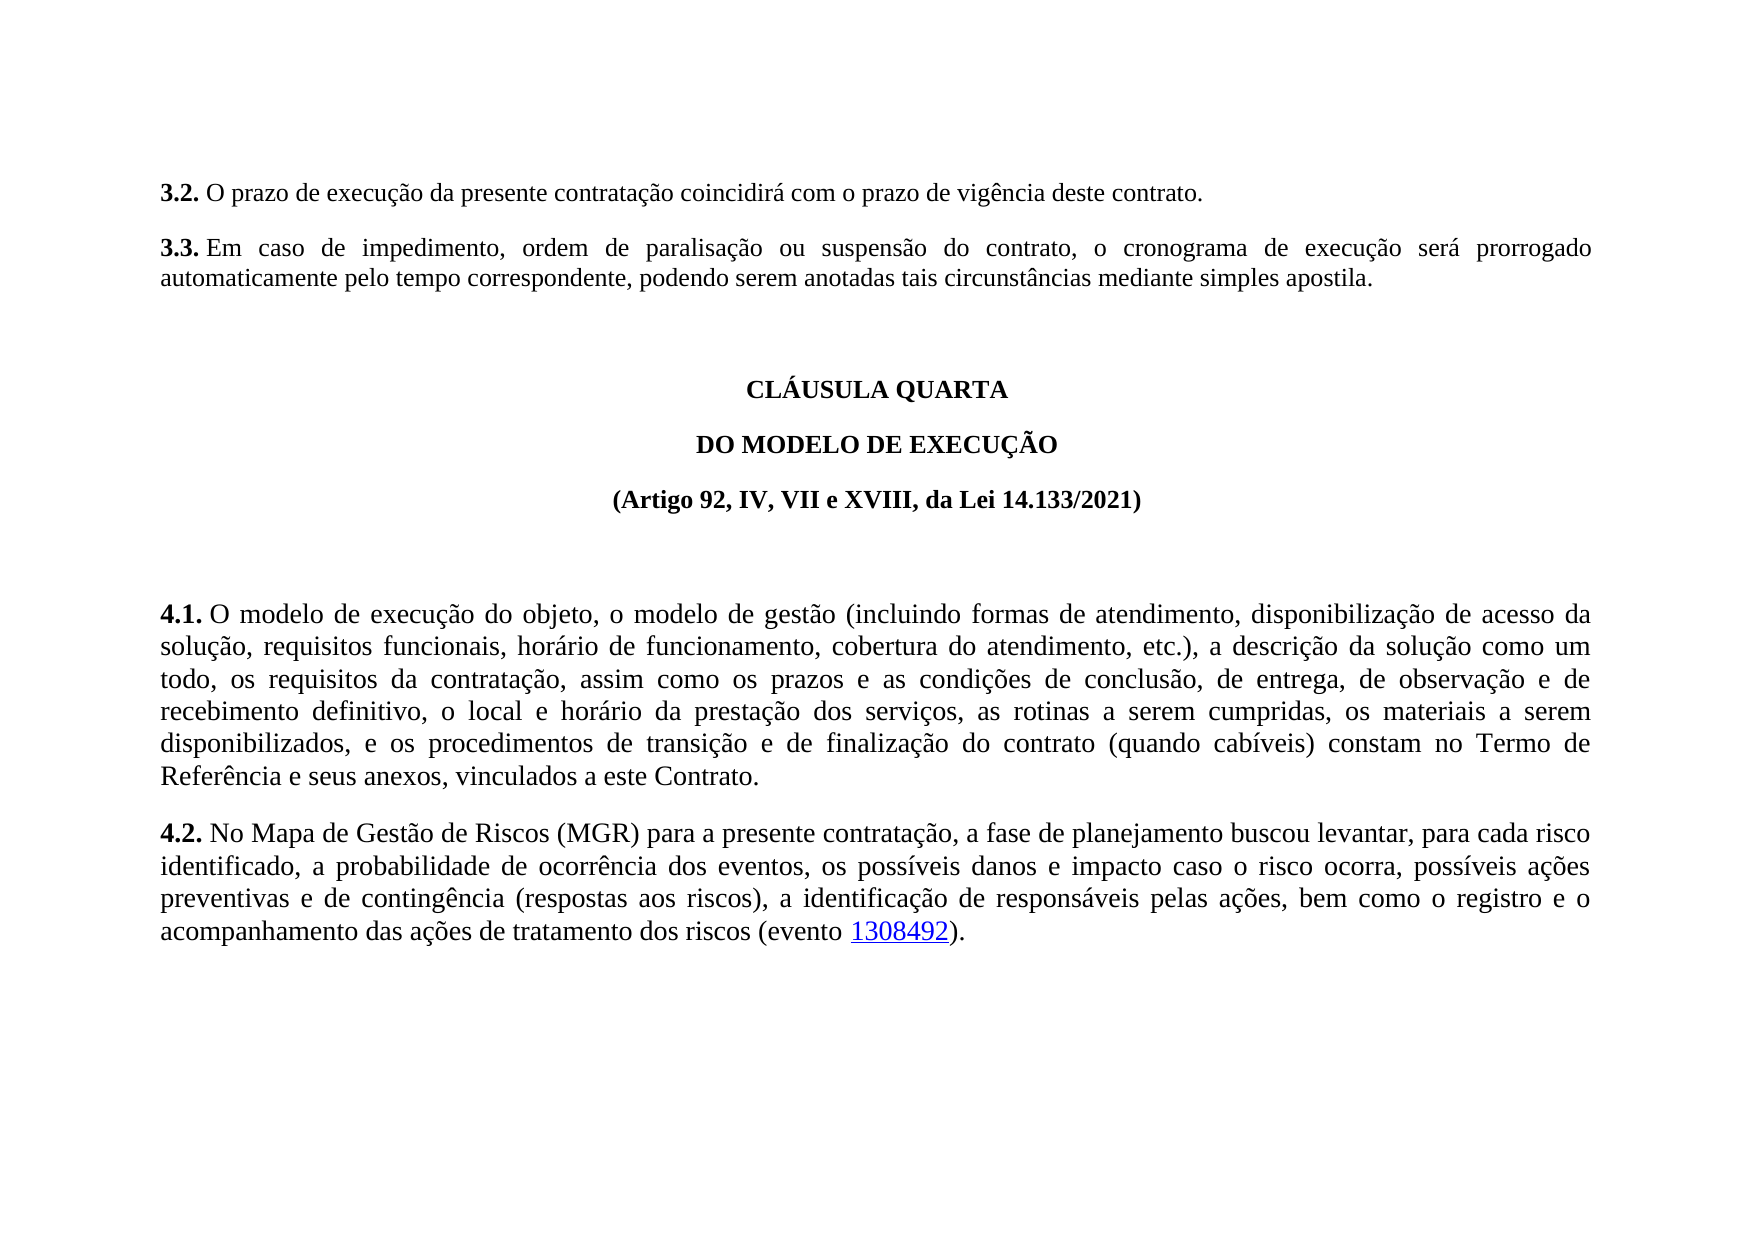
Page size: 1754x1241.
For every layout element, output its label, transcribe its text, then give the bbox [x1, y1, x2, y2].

text 3.2. O prazo de execução da presente contratação coincidirá com o prazo de vigência deste contrato. [160, 177, 1594, 207]
text 4.1. O modelo de execução do objeto, o modelo de gestão (incluindo formas de atendimento, disponibilização de acesso da solução, requisitos funcionais, horário de funcionamento, cobertura do atendimento, etc.), a descrição da solução como um todo, os requisitos da contratação, assim como os prazos e as condições de conclusão, de entrega, de observação e de recebimento definitivo, o local e horário da prestação dos serviços, as rotinas a serem cumpridas, os materiais a serem disponibilizados, e os procedimentos de transição e de finalização do contrato (quando cabíveis) constam no Termo de Referência e seus anexos, vinculados a este Contrato. [160, 597, 1594, 791]
text CLÁUSULA QUARTA [160, 374, 1594, 404]
text 4.2. No Mapa de Gestão de Riscos (MGR) para a presente contratação, a fase de planejamento buscou levantar, para cada risco identificado, a probabilidade de ocorrência dos eventos, os possíveis danos e impacto caso o risco ocorra, possíveis ações preventivas e de contingência (respostas aos riscos), a identificação de responsáveis pelas ações, bem como o registro e o acompanhamento das ações de tratamento dos riscos (evento 1308492). [160, 816, 1594, 946]
text 3.3. Em caso de impedimento, ordem de paralisação ou suspensão do contrato, o cronograma de execução será prorrogado automaticamente pelo tempo correspondente, podendo serem anotadas tais circunstâncias mediante simples apostila. [160, 232, 1594, 292]
text (Artigo 92, IV, VII e XVIII, da Lei 14.133/2021) [160, 484, 1594, 514]
text DO MODELO DE EXECUÇÃO [160, 429, 1594, 459]
